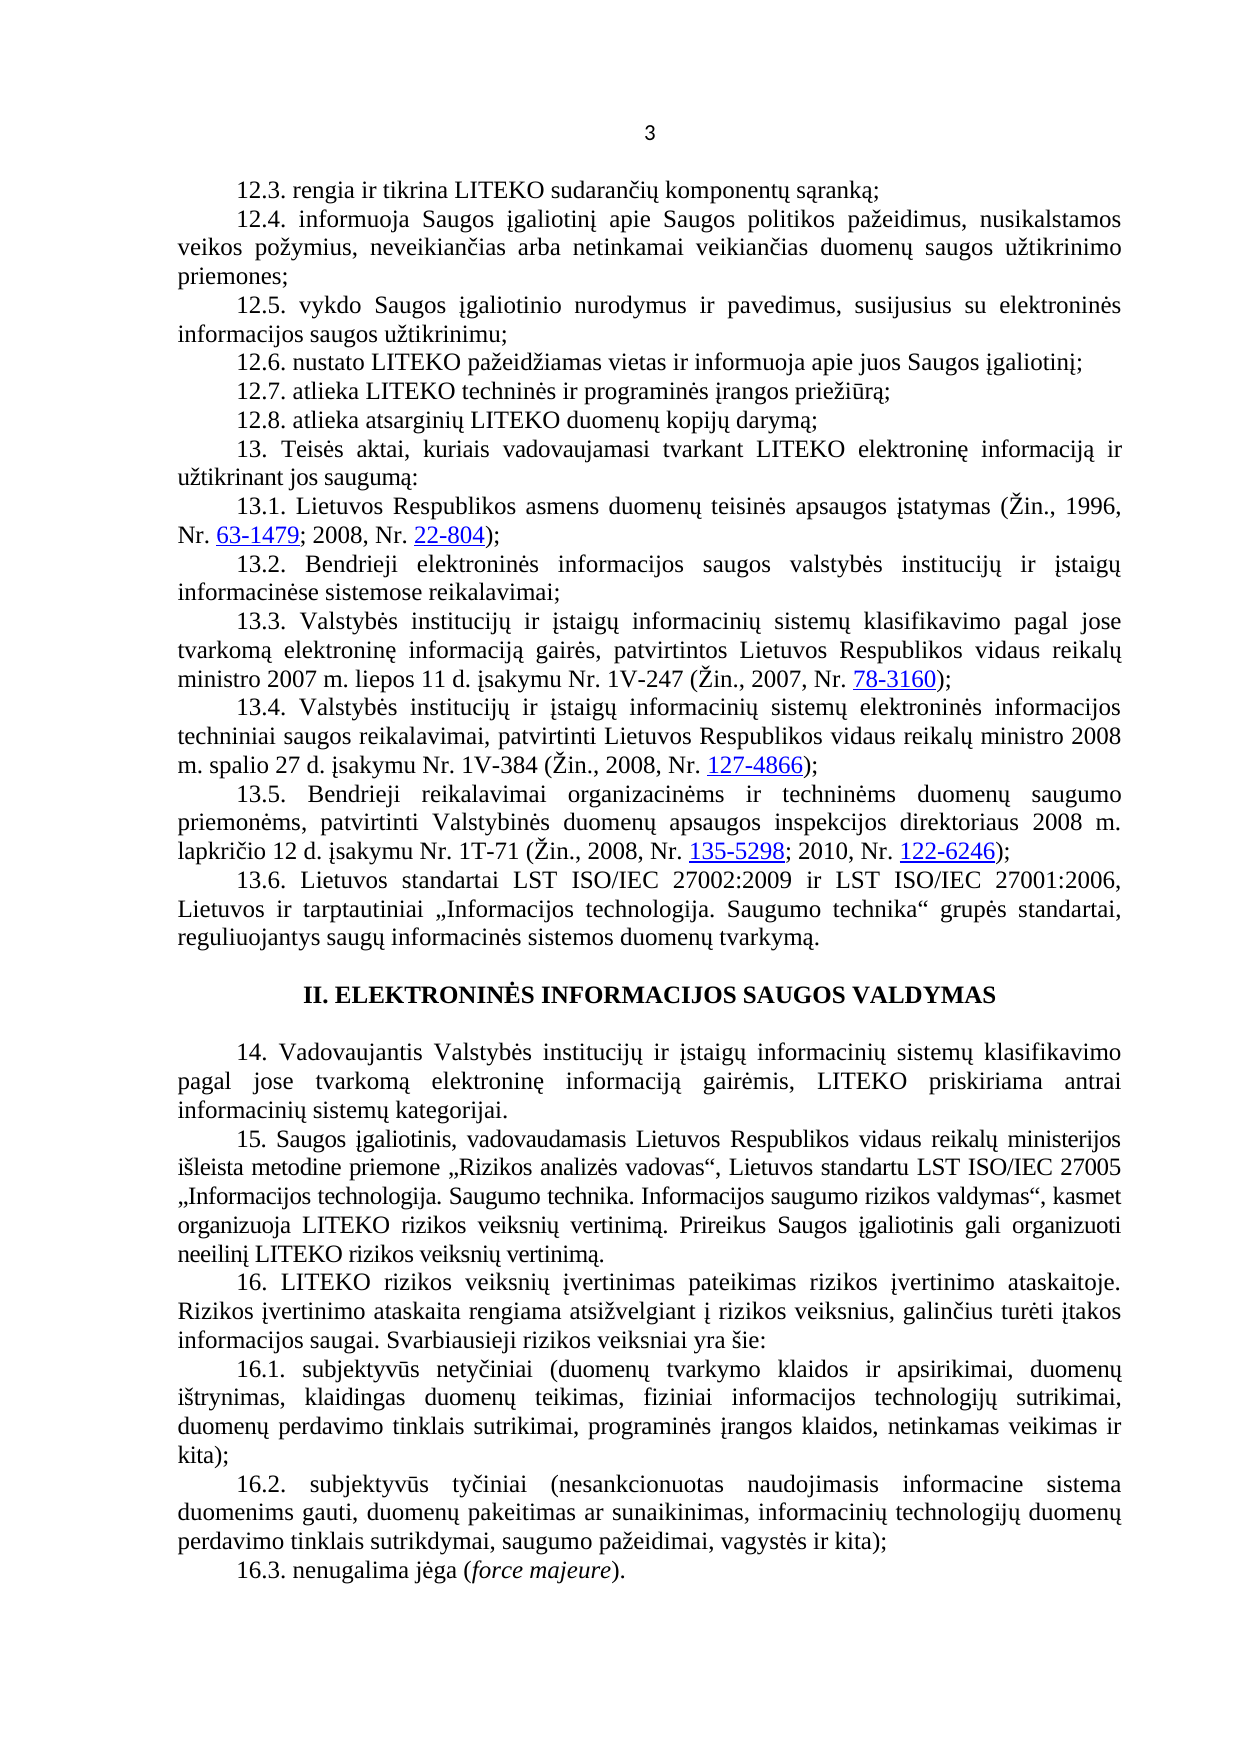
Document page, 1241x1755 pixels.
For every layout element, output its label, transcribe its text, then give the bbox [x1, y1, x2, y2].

text 12.3. rengia ir tikrina LITEKO sudarančių komponentų sąranką; [177, 175, 1122, 204]
text 14. Vadovaujantis Valstybės institucijų ir įstaigų informacinių sistemų klasifikavimo pagal jose tvarkomą elektroninę informaciją gairėmis, LITEKO priskiriama antrai informacinių sistemų kategorijai. [177, 1037, 1122, 1124]
text 16.1. subjektyvūs netyčiniai (duomenų tvarkymo klaidos ir apsirikimai, duomenų ištrynimas, klaidingas duomenų teikimas, fiziniai informacijos technologijų sutrikimai, duomenų perdavimo tinklais sutrikimai, programinės įrangos klaidos, netinkamas veikimas ir kita); [177, 1354, 1122, 1469]
text II. ELEKTRONINĖS INFORMACIJOS SAUGOS VALDYMAS [177, 980, 1122, 1009]
text 13.6. Lietuvos standartai LST ISO/IEC 27002:2009 ir LST ISO/IEC 27001:2006, Lietuvos ir tarptautiniai „Informacijos technologija. Saugumo technika“ grupės standartai, reguliuojantys saugų informacinės sistemos duomenų tvarkymą. [177, 865, 1122, 951]
text 12.4. informuoja Saugos įgaliotinį apie Saugos politikos pažeidimus, nusikalstamos veikos požymius, neveikiančias arba netinkamai veikiančias duomenų saugos užtikrinimo priemones; [177, 204, 1122, 290]
text 16. LITEKO rizikos veiksnių įvertinimas pateikimas rizikos įvertinimo ataskaitoje. Rizikos įvertinimo ataskaita rengiama atsižvelgiant į rizikos veiksnius, galinčius turėti įtakos informacijos saugai. Svarbiausieji rizikos veiksniai yra šie: [177, 1267, 1122, 1354]
text 13.4. Valstybės institucijų ir įstaigų informacinių sistemų elektroninės informacijos techniniai saugos reikalavimai, patvirtinti Lietuvos Respublikos vidaus reikalų ministro 2008 m. spalio 27 d. įsakymu Nr. 1V-384 (Žin., 2008, Nr. 127-4866); [177, 692, 1122, 779]
text 12.8. atlieka atsarginių LITEKO duomenų kopijų darymą; [177, 405, 1122, 434]
text 15. Saugos įgaliotinis, vadovaudamasis Lietuvos Respublikos vidaus reikalų ministerijos išleista metodine priemone „Rizikos analizės vadovas“, Lietuvos standartu LST ISO/IEC 27005 „Informacijos technologija. Saugumo technika. Informacijos saugumo rizikos valdymas“, kasmet organizuoja LITEKO rizikos veiksnių vertinimą. Prireikus Saugos įgaliotinis gali organizuoti neeilinį LITEKO rizikos veiksnių vertinimą. [177, 1124, 1122, 1267]
text 12.5. vykdo Saugos įgaliotinio nurodymus ir pavedimus, susijusius su elektroninės informacijos saugos užtikrinimu; [177, 290, 1122, 347]
text 12.6. nustato LITEKO pažeidžiamas vietas ir informuoja apie juos Saugos įgaliotinį; [177, 347, 1122, 376]
text 13.2. Bendrieji elektroninės informacijos saugos valstybės institucijų ir įstaigų informacinėse sistemose reikalavimai; [177, 549, 1122, 606]
text 13. Teisės aktai, kuriais vadovaujamasi tvarkant LITEKO elektroninę informaciją ir užtikrinant jos saugumą: [177, 434, 1122, 491]
text 16.2. subjektyvūs tyčiniai (nesankcionuotas naudojimasis informacine sistema duomenims gauti, duomenų pakeitimas ar sunaikinimas, informacinių technologijų duomenų perdavimo tinklais sutrikdymai, saugumo pažeidimai, vagystės ir kita); [177, 1469, 1122, 1555]
text 16.3. nenugalima jėga (force majeure). [177, 1555, 1122, 1584]
text 13.5. Bendrieji reikalavimai organizacinėms ir techninėms duomenų saugumo priemonėms, patvirtinti Valstybinės duomenų apsaugos inspekcijos direktoriaus 2008 m. lapkričio 12 d. įsakymu Nr. 1T-71 (Žin., 2008, Nr. 135-5298; 2010, Nr. 122-6246); [177, 779, 1122, 865]
text 13.3. Valstybės institucijų ir įstaigų informacinių sistemų klasifikavimo pagal jose tvarkomą elektroninę informaciją gairės, patvirtintos Lietuvos Respublikos vidaus reikalų ministro 2007 m. liepos 11 d. įsakymu Nr. 1V-247 (Žin., 2007, Nr. 78-3160); [177, 606, 1122, 692]
text 13.1. Lietuvos Respublikos asmens duomenų teisinės apsaugos įstatymas (Žin., 1996, Nr. 63-1479; 2008, Nr. 22-804); [177, 491, 1122, 549]
text 12.7. atlieka LITEKO techninės ir programinės įrangos priežiūrą; [177, 376, 1122, 405]
